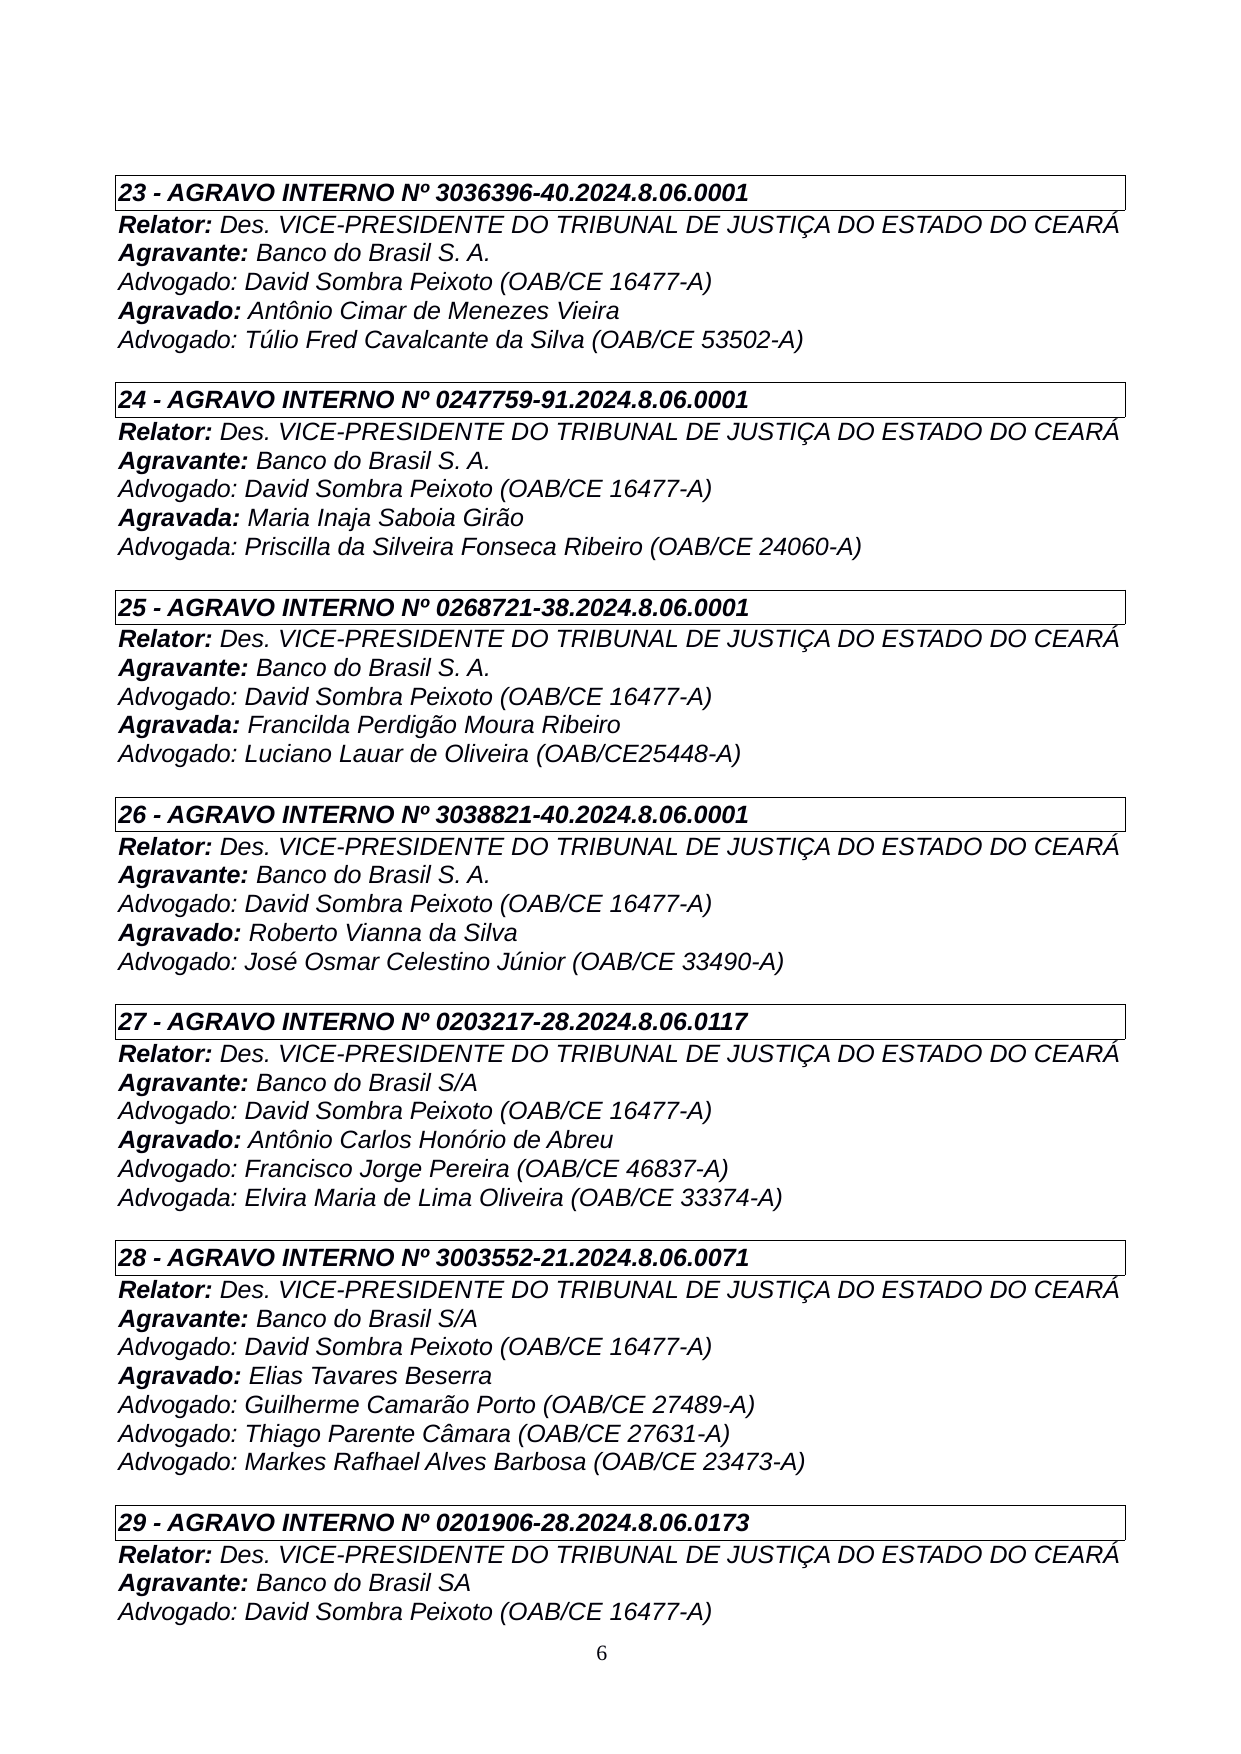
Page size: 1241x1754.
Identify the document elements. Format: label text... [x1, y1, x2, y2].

text Relator: Des. VICE-PRESIDENTE DO TRIBUNAL DE JUSTIÇA DO ESTADO DO CEARÁ [118, 211, 1122, 238]
text 26 - AGRAVO INTERNO Nº 3038821-40.2024.8.06.0001 [116, 798, 1125, 831]
text Advogada: Priscilla da Silveira Fonseca Ribeiro (OAB/CE 24060-A) [118, 532, 1122, 561]
text Relator: Des. VICE-PRESIDENTE DO TRIBUNAL DE JUSTIÇA DO ESTADO DO CEARÁ [118, 1040, 1122, 1068]
text Advogado: David Sombra Peixoto (OAB/CE 16477-A) [118, 1332, 1122, 1361]
text Relator: Des. VICE-PRESIDENTE DO TRIBUNAL DE JUSTIÇA DO ESTADO DO CEARÁ [118, 832, 1122, 860]
text Agravante: Banco do Brasil SA [118, 1568, 1122, 1597]
text Advogado: David Sombra Peixoto (OAB/CE 16477-A) [118, 474, 1122, 503]
text Agravado: Elias Tavares Beserra [118, 1361, 1122, 1390]
text Advogada: Elvira Maria de Lima Oliveira (OAB/CE 33374-A) [118, 1183, 1122, 1211]
text Advogado: David Sombra Peixoto (OAB/CE 16477-A) [118, 267, 1122, 296]
text 28 - AGRAVO INTERNO Nº 3003552-21.2024.8.06.0071 [116, 1241, 1125, 1275]
text Agravante: Banco do Brasil S/A [118, 1304, 1122, 1332]
text 24 - AGRAVO INTERNO Nº 0247759-91.2024.8.06.0001 [116, 383, 1125, 417]
text 27 - AGRAVO INTERNO Nº 0203217-28.2024.8.06.0117 [116, 1005, 1125, 1039]
text 23 - AGRAVO INTERNO Nº 3036396-40.2024.8.06.0001 [116, 176, 1125, 210]
text 25 - AGRAVO INTERNO Nº 0268721-38.2024.8.06.0001 [116, 591, 1125, 624]
text Agravada: Francilda Perdigão Moura Ribeiro [118, 711, 1122, 739]
text Advogado: David Sombra Peixoto (OAB/CE 16477-A) [118, 1096, 1122, 1125]
text Agravante: Banco do Brasil S/A [118, 1068, 1122, 1096]
text Advogado: David Sombra Peixoto (OAB/CE 16477-A) [118, 682, 1122, 711]
text Relator: Des. VICE-PRESIDENTE DO TRIBUNAL DE JUSTIÇA DO ESTADO DO CEARÁ [118, 418, 1122, 446]
text Advogado: Guilherme Camarão Porto (OAB/CE 27489-A) [118, 1390, 1122, 1419]
text Advogado: Thiago Parente Câmara (OAB/CE 27631-A) [118, 1419, 1122, 1447]
text 29 - AGRAVO INTERNO Nº 0201906-28.2024.8.06.0173 [116, 1506, 1125, 1540]
text Relator: Des. VICE-PRESIDENTE DO TRIBUNAL DE JUSTIÇA DO ESTADO DO CEARÁ [118, 1276, 1122, 1304]
text Advogado: Luciano Lauar de Oliveira (OAB/CE25448-A) [118, 739, 1122, 768]
text Agravante: Banco do Brasil S. A. [118, 238, 1122, 267]
text Advogado: David Sombra Peixoto (OAB/CE 16477-A) [118, 889, 1122, 918]
text Advogado: Francisco Jorge Pereira (OAB/CE 46837-A) [118, 1154, 1122, 1183]
text Agravado: Antônio Carlos Honório de Abreu [118, 1125, 1122, 1154]
text Advogado: Markes Rafhael Alves Barbosa (OAB/CE 23473-A) [118, 1447, 1122, 1476]
text Agravada: Maria Inaja Saboia Girão [118, 503, 1122, 532]
text Agravante: Banco do Brasil S. A. [118, 446, 1122, 474]
text Advogado: José Osmar Celestino Júnior (OAB/CE 33490-A) [118, 947, 1122, 975]
text Relator: Des. VICE-PRESIDENTE DO TRIBUNAL DE JUSTIÇA DO ESTADO DO CEARÁ [118, 1541, 1122, 1568]
text Agravado: Roberto Vianna da Silva [118, 918, 1122, 947]
text Agravado: Antônio Cimar de Menezes Vieira [118, 296, 1122, 325]
text Relator: Des. VICE-PRESIDENTE DO TRIBUNAL DE JUSTIÇA DO ESTADO DO CEARÁ [118, 625, 1122, 653]
text Agravante: Banco do Brasil S. A. [118, 653, 1122, 682]
text Advogado: David Sombra Peixoto (OAB/CE 16477-A) [118, 1597, 1122, 1626]
text Agravante: Banco do Brasil S. A. [118, 860, 1122, 889]
text Advogado: Túlio Fred Cavalcante da Silva (OAB/CE 53502-A) [118, 325, 1122, 353]
